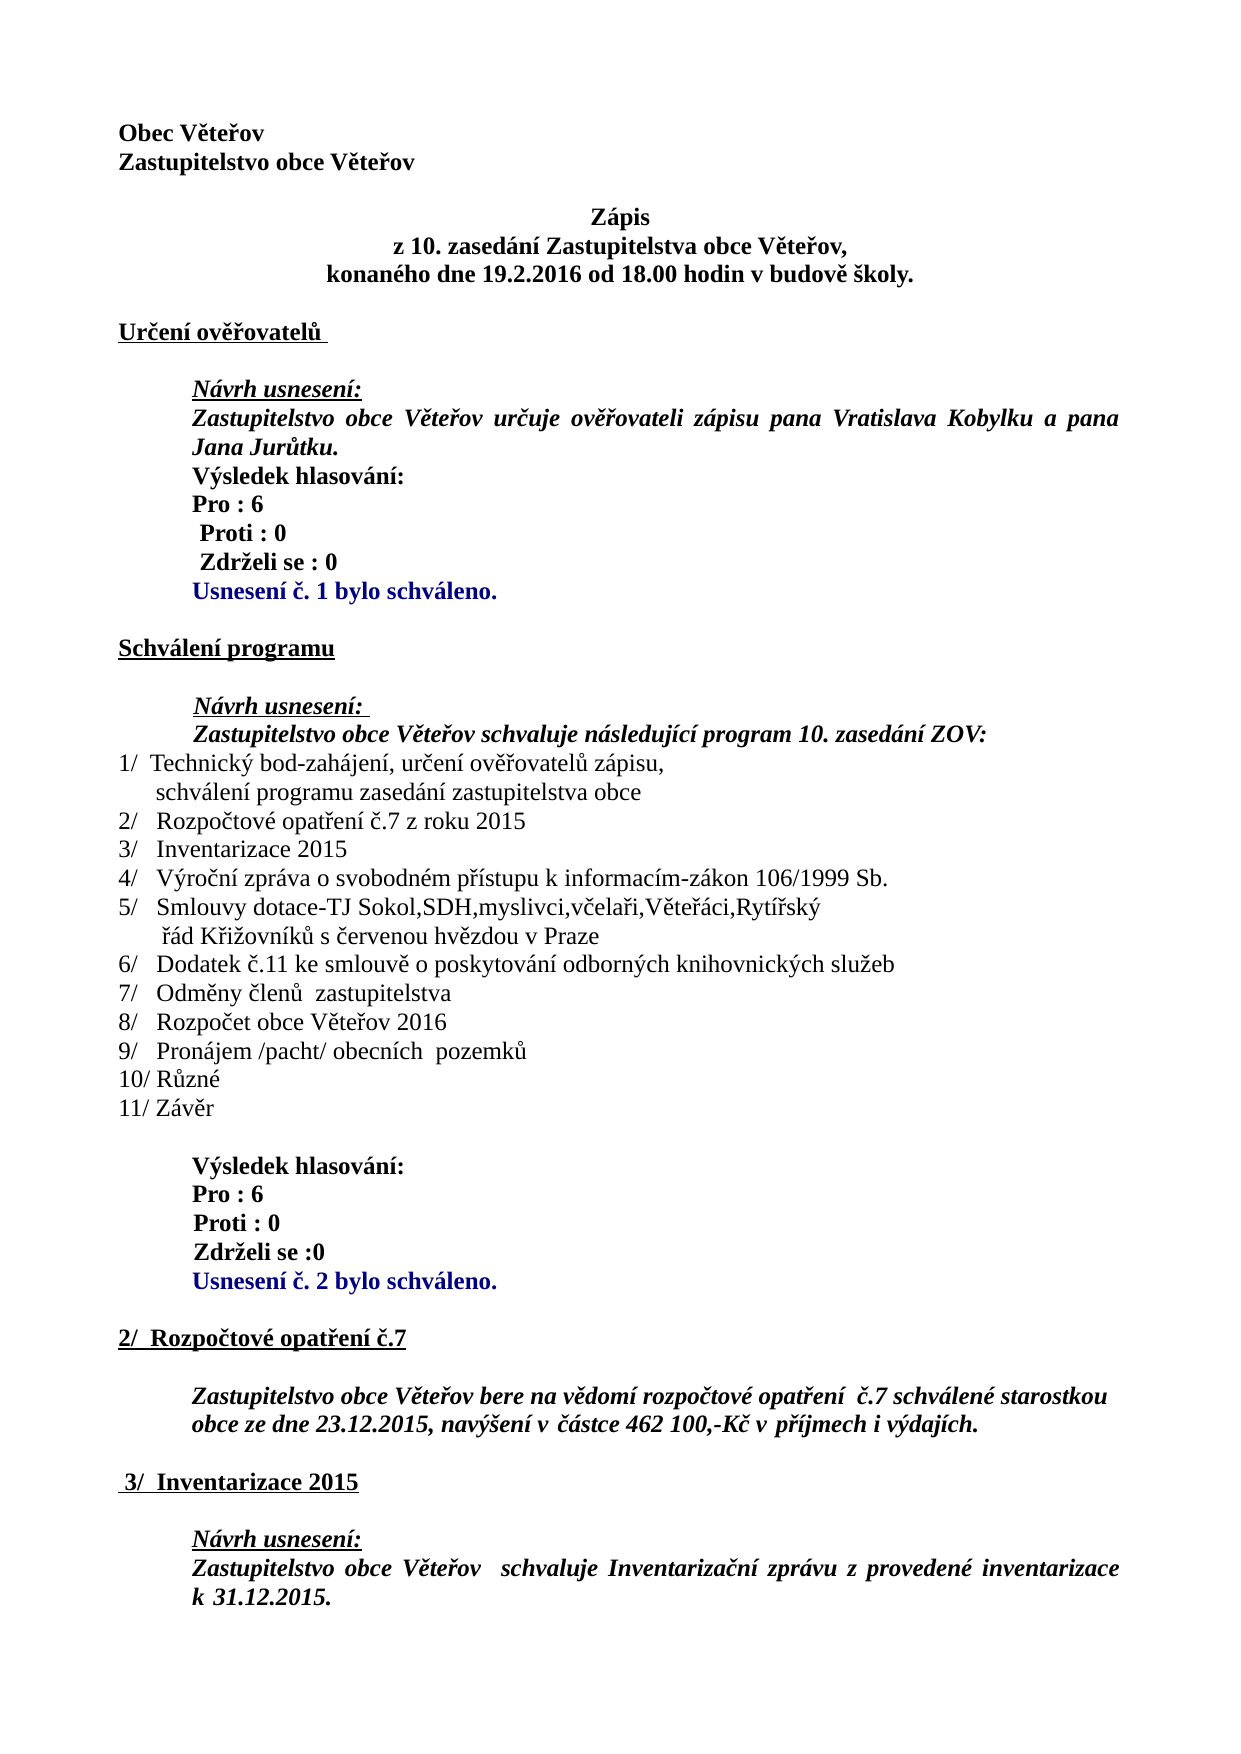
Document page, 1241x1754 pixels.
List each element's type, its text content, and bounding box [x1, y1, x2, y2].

text Zastupitelstvo obce Věteřov bere na vědomí rozpočtové opatření č.7 schválené starostkou obce ze dne 23.12.2015, navýšení v částce 462 100,-Kč v příjmech i výdajích. [118, 1381, 1122, 1438]
text 1/ Technický bod-zahájení, určení ověřovatelů zápisu, [118, 748, 1122, 777]
text 3/ Inventarizace 2015 [118, 834, 1122, 863]
subtitle konaného dne 19.2.2016 od 18.00 hodin v budově školy. [118, 259, 1122, 288]
text Usnesení č. 1 bylo schváleno. [118, 576, 1122, 604]
text Zastupitelstvo obce Věteřov určuje ověřovateli zápisu pana Vratislava Kobylku a pana Jana Jurůtku. [192, 403, 1122, 461]
text Zastupitelstvo obce Věteřov schvaluje následující program 10. zasedání ZOV: [156, 719, 1122, 748]
text Výsledek hlasování: [192, 461, 1122, 489]
text 2/ Rozpočtové opatření č.7 z roku 2015 [118, 806, 1122, 834]
text řád Křižovníků s červenou hvězdou v Praze [118, 921, 1122, 949]
text Návrh usnesení: [156, 691, 1122, 719]
subtitle z 10. zasedání Zastupitelstva obce Věteřov, [118, 231, 1122, 259]
text 6/ Dodatek č.11 ke smlouvě o poskytování odborných knihovnických služeb [118, 949, 1122, 978]
text 11/ Závěr [118, 1093, 1122, 1122]
text Návrh usnesení: [118, 374, 1122, 403]
text 10/ Různé [118, 1064, 1122, 1093]
text Usnesení č. 2 bylo schváleno. [118, 1266, 1122, 1294]
text schválení programu zasedání zastupitelstva obce [118, 777, 1122, 806]
text 5/ Smlouvy dotace-TJ Sokol,SDH,myslivci,včelaři,Věteřáci,Rytířský [118, 892, 1122, 921]
text 4/ Výroční zpráva o svobodném přístupu k informacím-zákon 106/1999 Sb. [118, 863, 1122, 892]
text Pro : 6 [192, 489, 1122, 518]
text Zastupitelstvo obce Věteřov [118, 147, 1122, 176]
text Schválení programu [118, 633, 1122, 662]
text 7/ Odměny členů zastupitelstva [118, 978, 1122, 1007]
text 9/ Pronájem /pacht/ obecních pozemků [118, 1036, 1122, 1064]
text Proti : 0 [118, 518, 1122, 547]
text 2/ Rozpočtové opatření č.7 [118, 1323, 1122, 1352]
text 8/ Rozpočet obce Věteřov 2016 [118, 1007, 1122, 1036]
text Výsledek hlasování: [118, 1151, 1122, 1179]
text 3/ Inventarizace 2015 [118, 1467, 1122, 1496]
text Zdrželi se :0 [118, 1237, 1122, 1266]
subtitle Obec Věteřov [118, 118, 1122, 147]
text Zdrželi se : 0 [118, 547, 1122, 576]
text Proti : 0 [118, 1208, 1122, 1237]
text Určení ověřovatelů [118, 317, 1122, 346]
text Návrh usnesení: [118, 1524, 1122, 1553]
text Pro : 6 [192, 1179, 1122, 1208]
text Zastupitelstvo obce Věteřov schvaluje Inventarizační zprávu z provedené inventarizace k 31.12.2015. [192, 1553, 1122, 1611]
subtitle Zápis [118, 202, 1122, 231]
